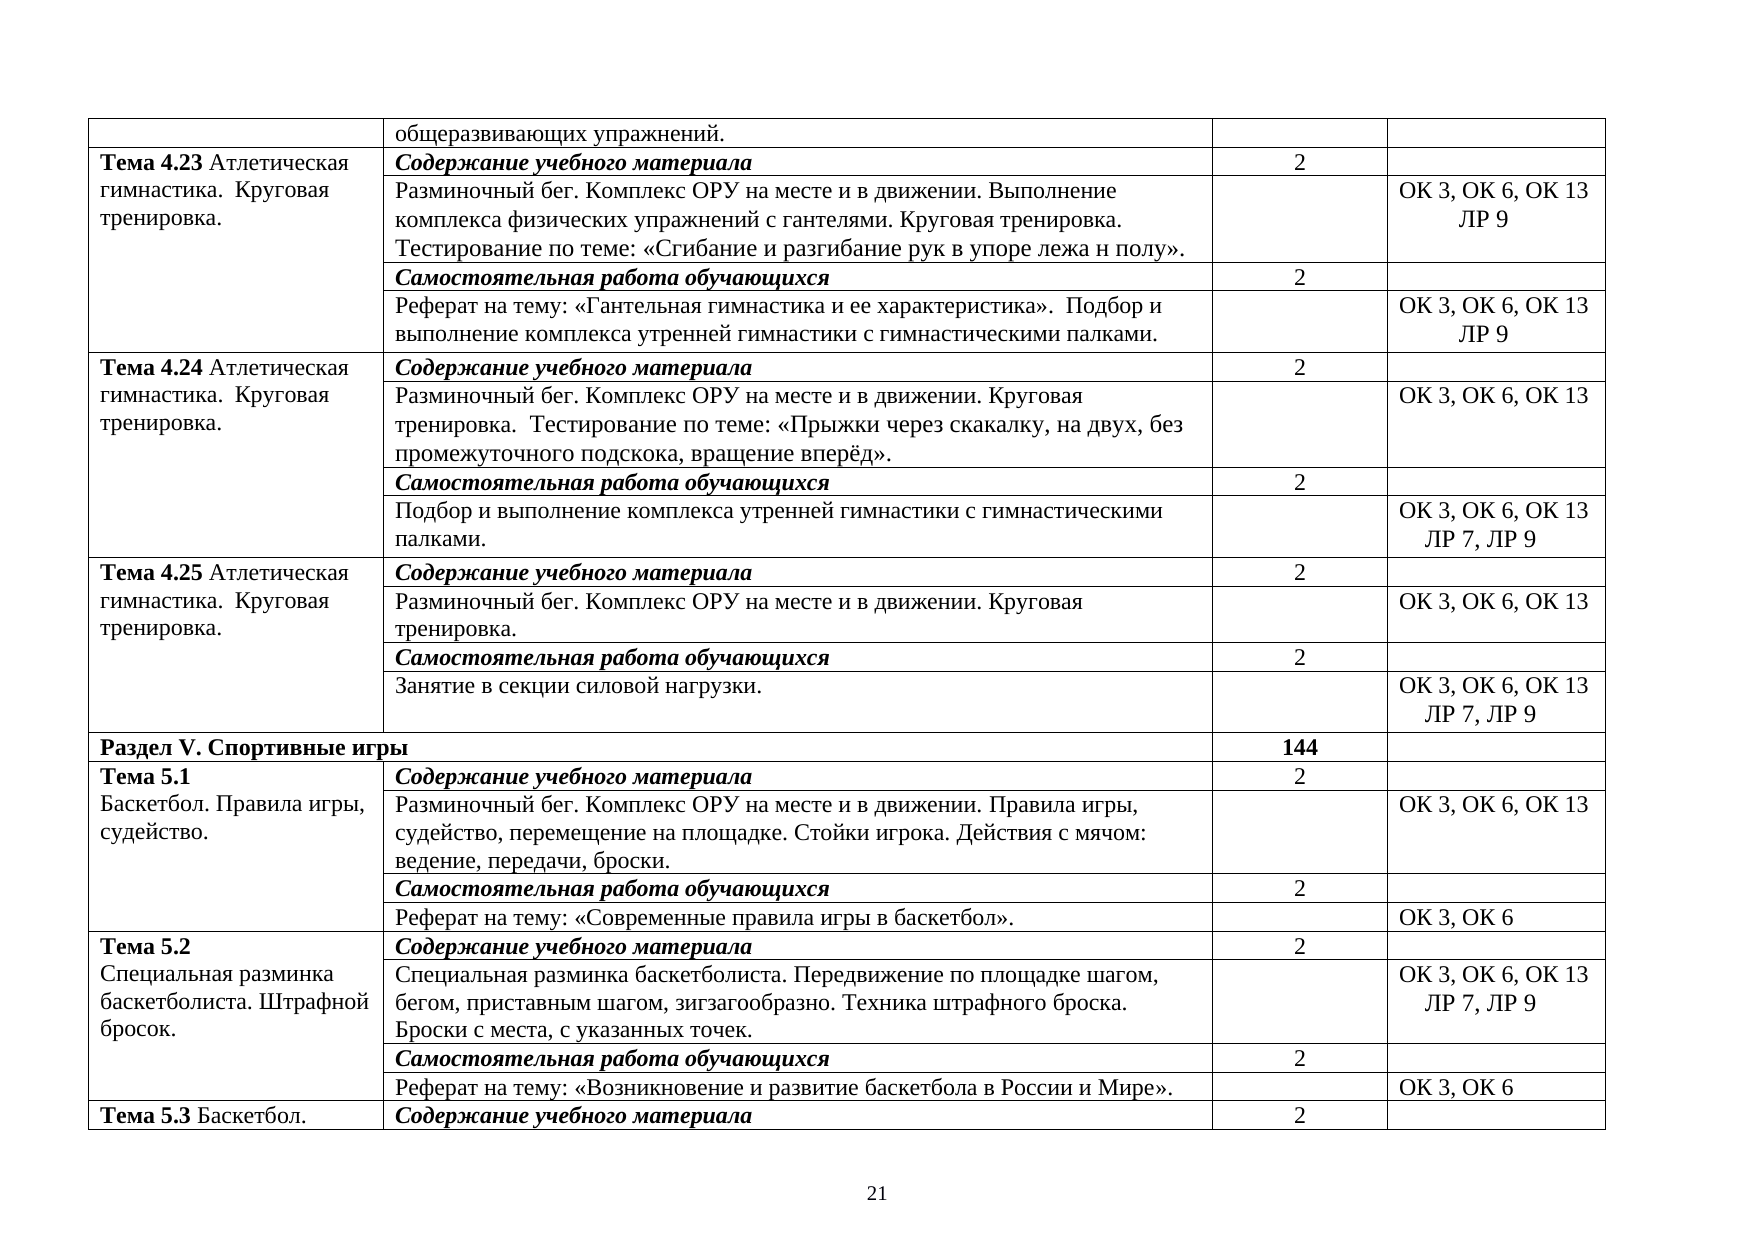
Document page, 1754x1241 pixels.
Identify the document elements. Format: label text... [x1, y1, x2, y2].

table_cell [1213, 1073, 1387, 1100]
table_cell Специальная разминка баскетболиста. Передвижение по площадке шагом, бегом, приставным шагом, зигзагообразно. Техника штрафного броска. Броски с места, с указанных точек. [384, 960, 1212, 1043]
table_cell Тема 4.24 Атлетическая гимнастика. Круговая тренировка. [89, 353, 383, 557]
table_cell [1388, 762, 1605, 789]
table_cell Реферат на тему: «Возникновение и развитие баскетбола в России и Мире». [384, 1073, 1212, 1100]
table_cell [1388, 468, 1605, 495]
table_cell [1388, 932, 1605, 959]
table_cell ОК 3, ОК 6 [1388, 903, 1605, 931]
table_cell [1213, 672, 1387, 732]
table_cell ОК 3, ОК 6, ОК 13 ЛР 9 [1388, 291, 1605, 352]
table_cell ОК 3, ОК 6, ОК 13 [1388, 587, 1605, 642]
table_cell 2 [1213, 263, 1387, 290]
table_cell общеразвивающих упражнений. [384, 119, 1212, 147]
table_cell ОК 3, ОК 6, ОК 13 ЛР 7, ЛР 9 [1388, 496, 1605, 557]
table_cell Тема 5.2 Специальная разминка баскетболиста. Штрафной бросок. [89, 932, 383, 1100]
table_cell [1388, 643, 1605, 671]
table_cell Самостоятельная работа обучающихся [384, 263, 1212, 290]
table_cell [1388, 353, 1605, 381]
table_cell Содержание учебного материала [384, 353, 1212, 381]
table_cell 2 [1213, 932, 1387, 959]
table_cell 2 [1213, 148, 1387, 175]
table_cell [1213, 960, 1387, 1043]
table_cell ОК 3, ОК 6, ОК 13 [1388, 791, 1605, 873]
table_cell Разминочный бег. Комплекс ОРУ на месте и в движении. Круговая тренировка. Тестирование по теме: «Прыжки через скакалку, на двух, без промежуточного подскока, вращение вперёд». [384, 382, 1212, 467]
table_cell Самостоятельная работа обучающихся [384, 1044, 1212, 1072]
table_cell 2 [1213, 558, 1387, 586]
table_cell Содержание учебного материала [384, 1101, 1212, 1129]
table_cell Подбор и выполнение комплекса утренней гимнастики с гимнастическими палками. [384, 496, 1212, 557]
table_cell [1213, 382, 1387, 467]
table_cell Реферат на тему: «Гантельная гимнастика и ее характеристика». Подбор и выполнение комплекса утренней гимнастики с гимнастическими палками. [384, 291, 1212, 352]
table_cell 144 [1213, 733, 1387, 761]
table_cell [1213, 291, 1387, 352]
table_cell Разминочный бег. Комплекс ОРУ на месте и в движении. Круговая тренировка. [384, 587, 1212, 642]
table_cell Содержание учебного материала [384, 762, 1212, 789]
table_cell [1213, 903, 1387, 931]
table_cell ОК 3, ОК 6, ОК 13 ЛР 7, ЛР 9 [1388, 960, 1605, 1043]
table_cell Разминочный бег. Комплекс ОРУ на месте и в движении. Правила игры, судейство, перемещение на площадке. Стойки игрока. Действия с мячом: ведение, передачи, броски. [384, 791, 1212, 873]
table_cell [1388, 558, 1605, 586]
table_cell Самостоятельная работа обучающихся [384, 468, 1212, 495]
table_cell Тема 4.23 Атлетическая гимнастика. Круговая тренировка. [89, 148, 383, 352]
table_cell Самостоятельная работа обучающихся [384, 874, 1212, 902]
table_cell [1388, 148, 1605, 175]
table_cell [1213, 176, 1387, 262]
table_cell ОК 3, ОК 6 [1388, 1073, 1605, 1100]
table_cell [1388, 119, 1605, 147]
table_cell Содержание учебного материала [384, 148, 1212, 175]
table_cell [1213, 119, 1387, 147]
table_cell [1213, 791, 1387, 873]
table_cell [1388, 1101, 1605, 1129]
table_cell [1388, 1044, 1605, 1072]
table_cell 2 [1213, 762, 1387, 789]
table_cell 2 [1213, 353, 1387, 381]
table_cell Раздел V. Спортивные игры [89, 733, 1212, 761]
table_cell [1213, 496, 1387, 557]
table_cell 2 [1213, 1044, 1387, 1072]
table_cell [1388, 733, 1605, 761]
table_cell [1388, 263, 1605, 290]
table_cell Самостоятельная работа обучающихся [384, 643, 1212, 671]
table_cell Реферат на тему: «Современные правила игры в баскетбол». [384, 903, 1212, 931]
table_cell [1388, 874, 1605, 902]
table_cell 2 [1213, 643, 1387, 671]
table_cell ОК 3, ОК 6, ОК 13 ЛР 7, ЛР 9 [1388, 672, 1605, 732]
table_cell 2 [1213, 468, 1387, 495]
table_cell Тема 4.25 Атлетическая гимнастика. Круговая тренировка. [89, 558, 383, 732]
table_cell Занятие в секции силовой нагрузки. [384, 672, 1212, 732]
table_cell 2 [1213, 874, 1387, 902]
table_cell Тема 5.3 Баскетбол. [89, 1101, 383, 1129]
table_cell Содержание учебного материала [384, 932, 1212, 959]
table_cell Разминочный бег. Комплекс ОРУ на месте и в движении. Выполнение комплекса физических упражнений с гантелями. Круговая тренировка. Тестирование по теме: «Сгибание и разгибание рук в упоре лежа н полу». [384, 176, 1212, 262]
table_cell ОК 3, ОК 6, ОК 13 ЛР 9 [1388, 176, 1605, 262]
table_cell Тема 5.1 Баскетбол. Правила игры, судейство. [89, 762, 383, 931]
table_cell Содержание учебного материала [384, 558, 1212, 586]
table_cell ОК 3, ОК 6, ОК 13 [1388, 382, 1605, 467]
table_cell [1213, 587, 1387, 642]
table_cell 2 [1213, 1101, 1387, 1129]
